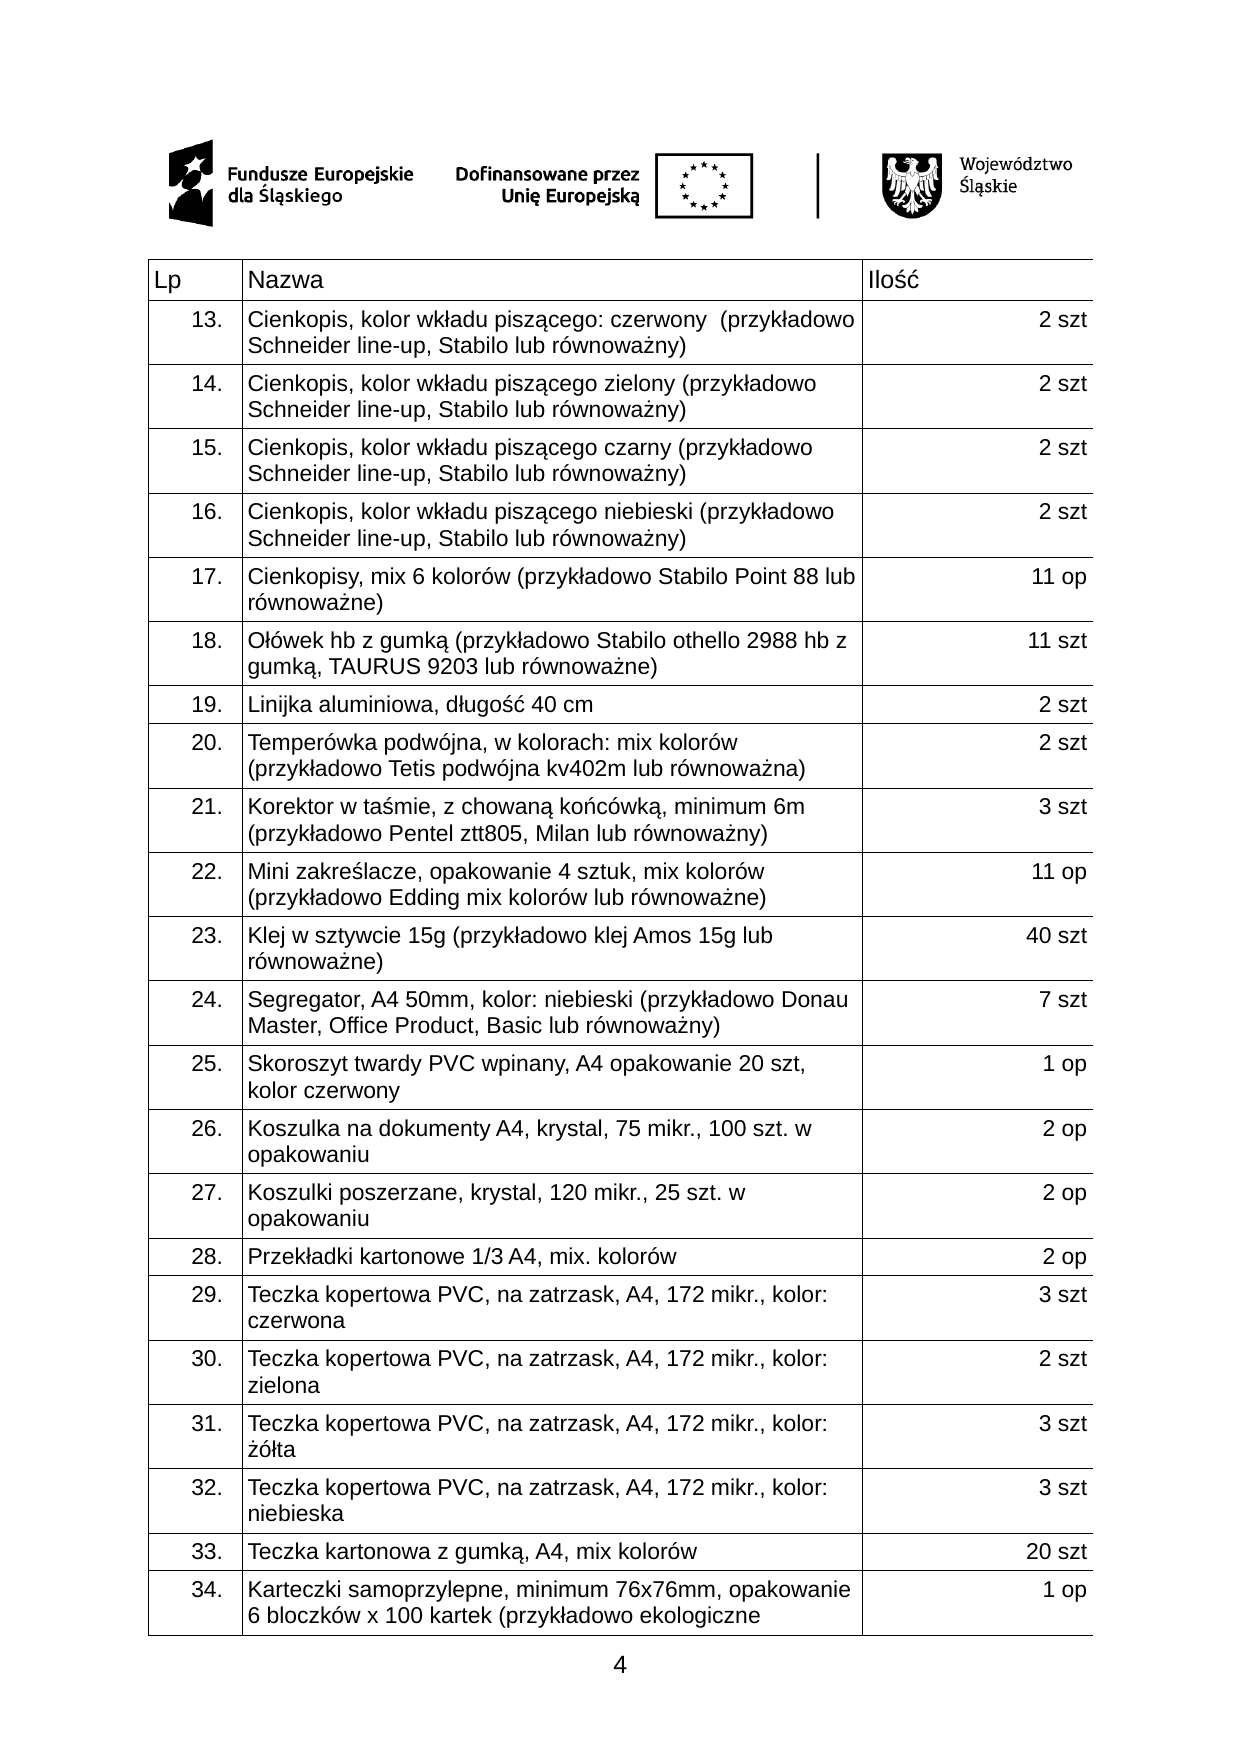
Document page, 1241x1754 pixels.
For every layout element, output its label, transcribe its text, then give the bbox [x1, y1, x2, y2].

table_cell [149, 981, 242, 1044]
table_cell 7 szt [863, 981, 1092, 1044]
table_cell [149, 724, 242, 787]
table_cell [149, 301, 242, 364]
table_cell Teczka kopertowa PVC, na zatrzask, A4, 172 mikr., kolor: zielona [243, 1341, 862, 1404]
table_cell Linijka aluminiowa, długość 40 cm [243, 686, 862, 723]
table_cell [149, 853, 242, 916]
table_cell Cienkopisy, mix 6 kolorów (przykładowo Stabilo Point 88 lub równoważne) [243, 558, 862, 621]
table_cell [149, 622, 242, 685]
table_cell [149, 1239, 242, 1275]
table_cell [149, 1046, 242, 1109]
table_cell 2 op [863, 1239, 1092, 1275]
table_cell 2 szt [863, 301, 1092, 364]
table_cell [149, 686, 242, 723]
table_cell Teczka kartonowa z gumką, A4, mix kolorów [243, 1534, 862, 1570]
table_cell 1 op [863, 1571, 1092, 1634]
table_cell [149, 1341, 242, 1404]
table_header Nazwa [243, 260, 862, 300]
table_cell [149, 1469, 242, 1532]
picture [147, 118, 1093, 248]
table_cell 11 op [863, 853, 1092, 916]
table_cell [149, 365, 242, 428]
table_cell Cienkopis, kolor wkładu piszącego zielony (przykładowo Schneider line-up, Stabilo lub równoważny) [243, 365, 862, 428]
table_cell 2 op [863, 1110, 1092, 1173]
table_cell Korektor w taśmie, z chowaną końcówką, minimum 6m (przykładowo Pentel ztt805, Milan lub równoważny) [243, 789, 862, 852]
table_cell 3 szt [863, 1405, 1092, 1468]
table_cell 20 szt [863, 1534, 1092, 1570]
table_cell [149, 917, 242, 980]
table_header Ilość [863, 260, 1092, 300]
table_cell 3 szt [863, 1469, 1092, 1532]
table_cell 11 szt [863, 622, 1092, 685]
table_cell 2 szt [863, 365, 1092, 428]
table_cell Mini zakreślacze, opakowanie 4 sztuk, mix kolorów (przykładowo Edding mix kolorów lub równoważne) [243, 853, 862, 916]
table_cell Teczka kopertowa PVC, na zatrzask, A4, 172 mikr., kolor: żółta [243, 1405, 862, 1468]
table_cell Cienkopis, kolor wkładu piszącego czarny (przykładowo Schneider line-up, Stabilo lub równoważny) [243, 429, 862, 492]
table_cell [149, 789, 242, 852]
table_cell 2 op [863, 1174, 1092, 1237]
table_cell [149, 1276, 242, 1339]
table_cell [149, 1405, 242, 1468]
table_cell Klej w sztywcie 15g (przykładowo klej Amos 15g lub równoważne) [243, 917, 862, 980]
table_cell Ołówek hb z gumką (przykładowo Stabilo othello 2988 hb z gumką, TAURUS 9203 lub równoważne) [243, 622, 862, 685]
table_cell [149, 1534, 242, 1570]
table_cell [149, 429, 242, 492]
table_cell Cienkopis, kolor wkładu piszącego: czerwony (przykładowo Schneider line-up, Stabilo lub równoważny) [243, 301, 862, 364]
table_cell Przekładki kartonowe 1/3 A4, mix. kolorów [243, 1239, 862, 1275]
table_cell 3 szt [863, 1276, 1092, 1339]
table_cell Skoroszyt twardy PVC wpinany, A4 opakowanie 20 szt, kolor czerwony [243, 1046, 862, 1109]
table_cell 2 szt [863, 429, 1092, 492]
table_cell 2 szt [863, 724, 1092, 787]
table_header Lp [149, 260, 242, 300]
table_cell [149, 558, 242, 621]
table_cell 2 szt [863, 494, 1092, 557]
table_cell Temperówka podwójna, w kolorach: mix kolorów (przykładowo Tetis podwójna kv402m lub równoważna) [243, 724, 862, 787]
table_cell 1 op [863, 1046, 1092, 1109]
table_cell Karteczki samoprzylepne, minimum 76x76mm, opakowanie 6 bloczków x 100 kartek (przykładowo ekologiczne [243, 1571, 862, 1634]
table_cell [149, 1110, 242, 1173]
table_cell 2 szt [863, 1341, 1092, 1404]
table_cell Koszulki poszerzane, krystal, 120 mikr., 25 szt. w opakowaniu [243, 1174, 862, 1237]
table_cell Teczka kopertowa PVC, na zatrzask, A4, 172 mikr., kolor: czerwona [243, 1276, 862, 1339]
table_cell 3 szt [863, 789, 1092, 852]
table_cell 40 szt [863, 917, 1092, 980]
table_cell [149, 1174, 242, 1237]
table_cell Koszulka na dokumenty A4, krystal, 75 mikr., 100 szt. w opakowaniu [243, 1110, 862, 1173]
table_cell 2 szt [863, 686, 1092, 723]
table_cell Teczka kopertowa PVC, na zatrzask, A4, 172 mikr., kolor: niebieska [243, 1469, 862, 1532]
table_cell Segregator, A4 50mm, kolor: niebieski (przykładowo Donau Master, Office Product, Basic lub równoważny) [243, 981, 862, 1044]
table_cell Cienkopis, kolor wkładu piszącego niebieski (przykładowo Schneider line-up, Stabilo lub równoważny) [243, 494, 862, 557]
table_cell 11 op [863, 558, 1092, 621]
table_cell [149, 1571, 242, 1634]
table_cell [149, 494, 242, 557]
